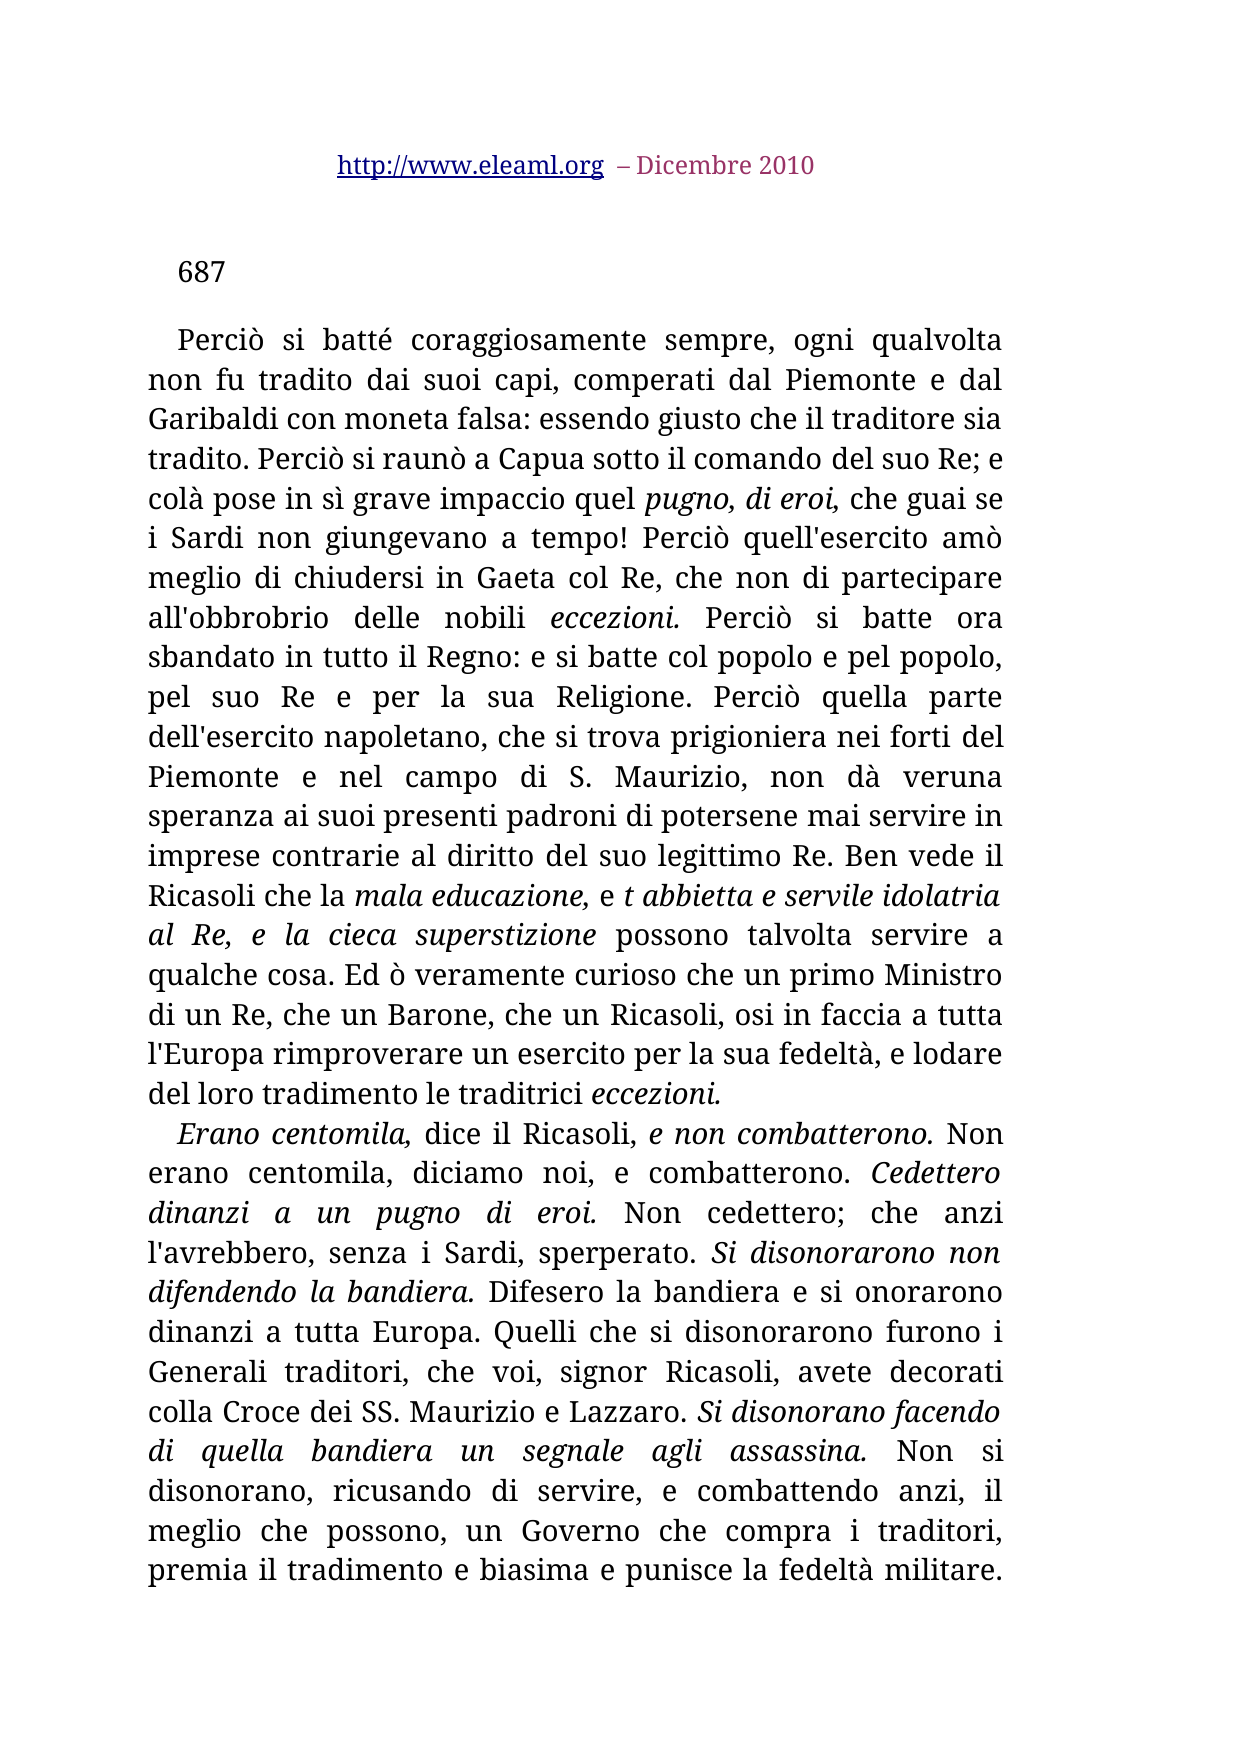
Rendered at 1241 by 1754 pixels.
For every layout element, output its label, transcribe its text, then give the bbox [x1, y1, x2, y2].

text Perciò si batté coraggiosamente sempre, ogni qualvolta non fu tradito dai suoi capi, comperati dal Piemonte e dal Garibaldi con moneta falsa: essendo giusto che il traditore sia tradito. Perciò si raunò a Capua sotto il comando del suo Re; e colà pose in sì grave impaccio quel pugno, di eroi, che guai se i Sardi non giungevano a tempo! Perciò quell'esercito amò meglio di chiudersi in Gaeta col Re, che non di partecipare all'obbrobrio delle nobili eccezioni. Perciò si batte ora sbandato in tutto il Regno: e si batte col popolo e pel popolo, pel suo Re e per la sua Religione. Perciò quella parte dell'esercito napoletano, che si trova prigioniera nei forti del Piemonte e nel campo di S. Maurizio, non dà veruna speranza ai suoi presenti padroni di potersene mai servire in imprese contrarie al diritto del suo legittimo Re. Ben vede il Ricasoli che la mala educazione, e t abbietta e servile idolatria al Re, e la cieca superstizione possono talvolta servire a qualche cosa. Ed ò veramente curioso che un primo Ministro di un Re, che un Barone, che un Ricasoli, osi in faccia a tutta l'Europa rimproverare un esercito per la sua fedeltà, e lodare del loro tradimento le traditrici eccezioni. [148, 319, 1004, 1113]
text 687 [148, 251, 1004, 291]
text Erano centomila, dice il Ricasoli, e non combatterono. Non erano centomila, diciamo noi, e combatterono. Cedettero dinanzi a un pugno di eroi. Non cedettero; che anzi l'avrebbero, senza i Sardi, sperperato. Si disonorarono non difendendo la bandiera. Difesero la bandiera e si onorarono dinanzi a tutta Europa. Quelli che si disonorarono furono i Generali traditori, che voi, signor Ricasoli, avete decorati colla Croce dei SS. Maurizio e Lazzaro. Si disonorano facendo di quella bandiera un segnale agli assassina. Non si disonorano, ricusando di servire, e combattendo anzi, il meglio che possono, un Governo che compra i traditori, premia il tradimento e biasima e punisce la fedeltà militare. [148, 1113, 1004, 1589]
